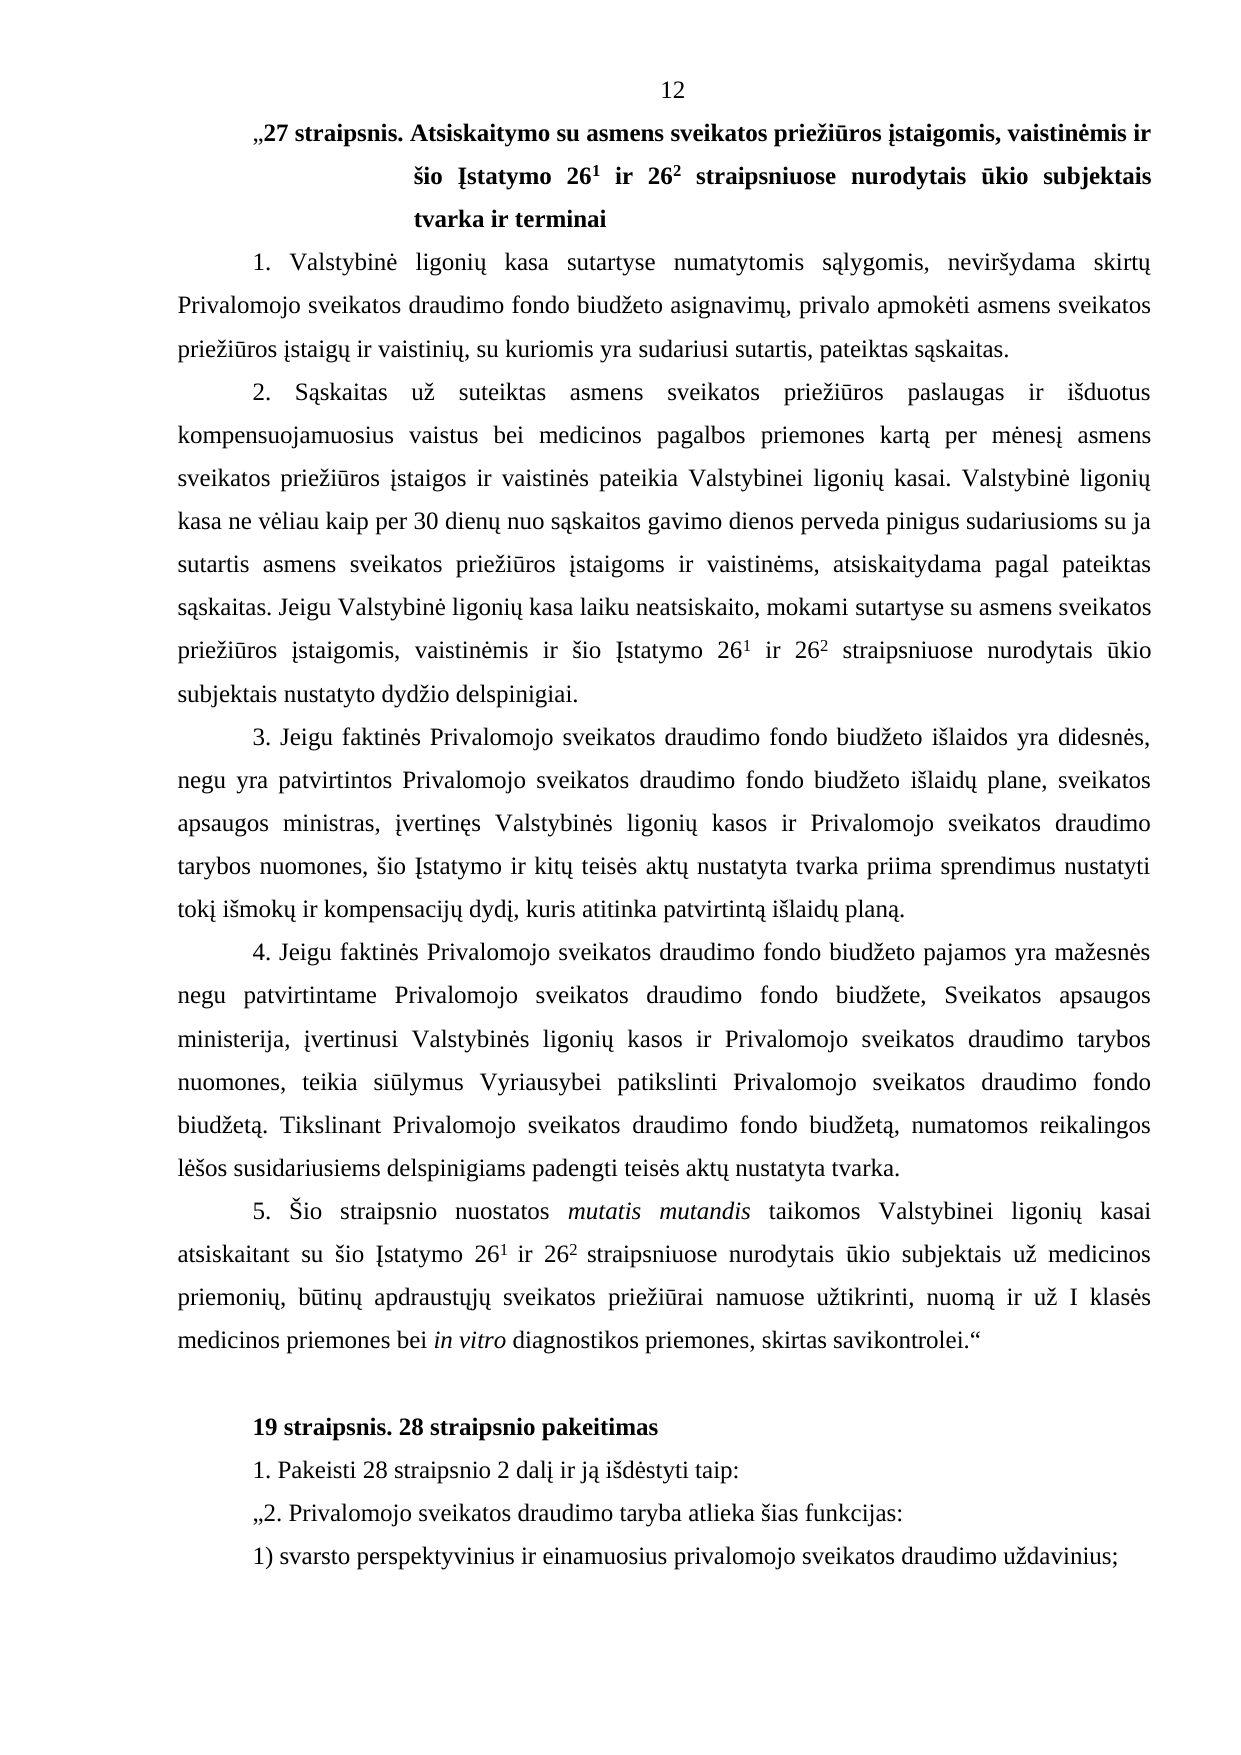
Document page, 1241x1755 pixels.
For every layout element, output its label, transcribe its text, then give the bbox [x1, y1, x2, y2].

text 2. Sąskaitas už suteiktas asmens sveikatos priežiūros paslaugas ir išduotus kompensuojamuosius vaistus bei medicinos pagalbos priemones kartą per mėnesį asmens sveikatos priežiūros įstaigos ir vaistinės pateikia Valstybinei ligonių kasai. Valstybinė ligonių kasa ne vėliau kaip per 30 dienų nuo sąskaitos gavimo dienos perveda pinigus sudariusioms su ja sutartis asmens sveikatos priežiūros įstaigoms ir vaistinėms, atsiskaitydama pagal pateiktas sąskaitas. Jeigu Valstybinė ligonių kasa laiku neatsiskaito, mokami sutartyse su asmens sveikatos priežiūros įstaigomis, vaistinėmis ir šio Įstatymo 261 ir 262 straipsniuose nurodytais ūkio subjektais nustatyto dydžio delspinigiai. [177, 377, 1152, 707]
text „27 straipsnis. Atsiskaitymo su asmens sveikatos priežiūros įstaigomis, vaistinėmis ir šio Įstatymo 261 ir 262 straipsniuose nurodytais ūkio subjektais tvarka ir terminai [252, 118, 1152, 233]
text 3. Jeigu faktinės Privalomojo sveikatos draudimo fondo biudžeto išlaidos yra didesnės, negu yra patvirtintos Privalomojo sveikatos draudimo fondo biudžeto išlaidų plane, sveikatos apsaugos ministras, įvertinęs Valstybinės ligonių kasos ir Privalomojo sveikatos draudimo tarybos nuomones, šio Įstatymo ir kitų teisės aktų nustatyta tvarka priima sprendimus nustatyti tokį išmokų ir kompensacijų dydį, kuris atitinka patvirtintą išlaidų planą. [177, 722, 1152, 923]
text 4. Jeigu faktinės Privalomojo sveikatos draudimo fondo biudžeto pajamos yra mažesnės negu patvirtintame Privalomojo sveikatos draudimo fondo biudžete, Sveikatos apsaugos ministerija, įvertinusi Valstybinės ligonių kasos ir Privalomojo sveikatos draudimo tarybos nuomones, teikia siūlymus Vyriausybei patikslinti Privalomojo sveikatos draudimo fondo biudžetą. Tikslinant Privalomojo sveikatos draudimo fondo biudžetą, numatomos reikalingos lėšos susidariusiems delspinigiams padengti teisės aktų nustatyta tvarka. [177, 937, 1152, 1182]
text 1) svarsto perspektyvinius ir einamuosius privalomojo sveikatos draudimo uždavinius; [177, 1541, 1152, 1570]
text 19 straipsnis. 28 straipsnio pakeitimas [177, 1412, 1152, 1441]
text 1. Pakeisti 28 straipsnio 2 dalį ir ją išdėstyti taip: [177, 1455, 1152, 1484]
text „2. Privalomojo sveikatos draudimo taryba atlieka šias funkcijas: [177, 1498, 1152, 1527]
text 5. Šio straipsnio nuostatos mutatis mutandis taikomos Valstybinei ligonių kasai atsiskaitant su šio Įstatymo 261 ir 262 straipsniuose nurodytais ūkio subjektais už medicinos priemonių, būtinų apdraustųjų sveikatos priežiūrai namuose užtikrinti, nuomą ir už I klasės medicinos priemones bei in vitro diagnostikos priemones, skirtas savikontrolei.“ [177, 1196, 1152, 1354]
text 1. Valstybinė ligonių kasa sutartyse numatytomis sąlygomis, neviršydama skirtų Privalomojo sveikatos draudimo fondo biudžeto asignavimų, privalo apmokėti asmens sveikatos priežiūros įstaigų ir vaistinių, su kuriomis yra sudariusi sutartis, pateiktas sąskaitas. [177, 247, 1152, 362]
